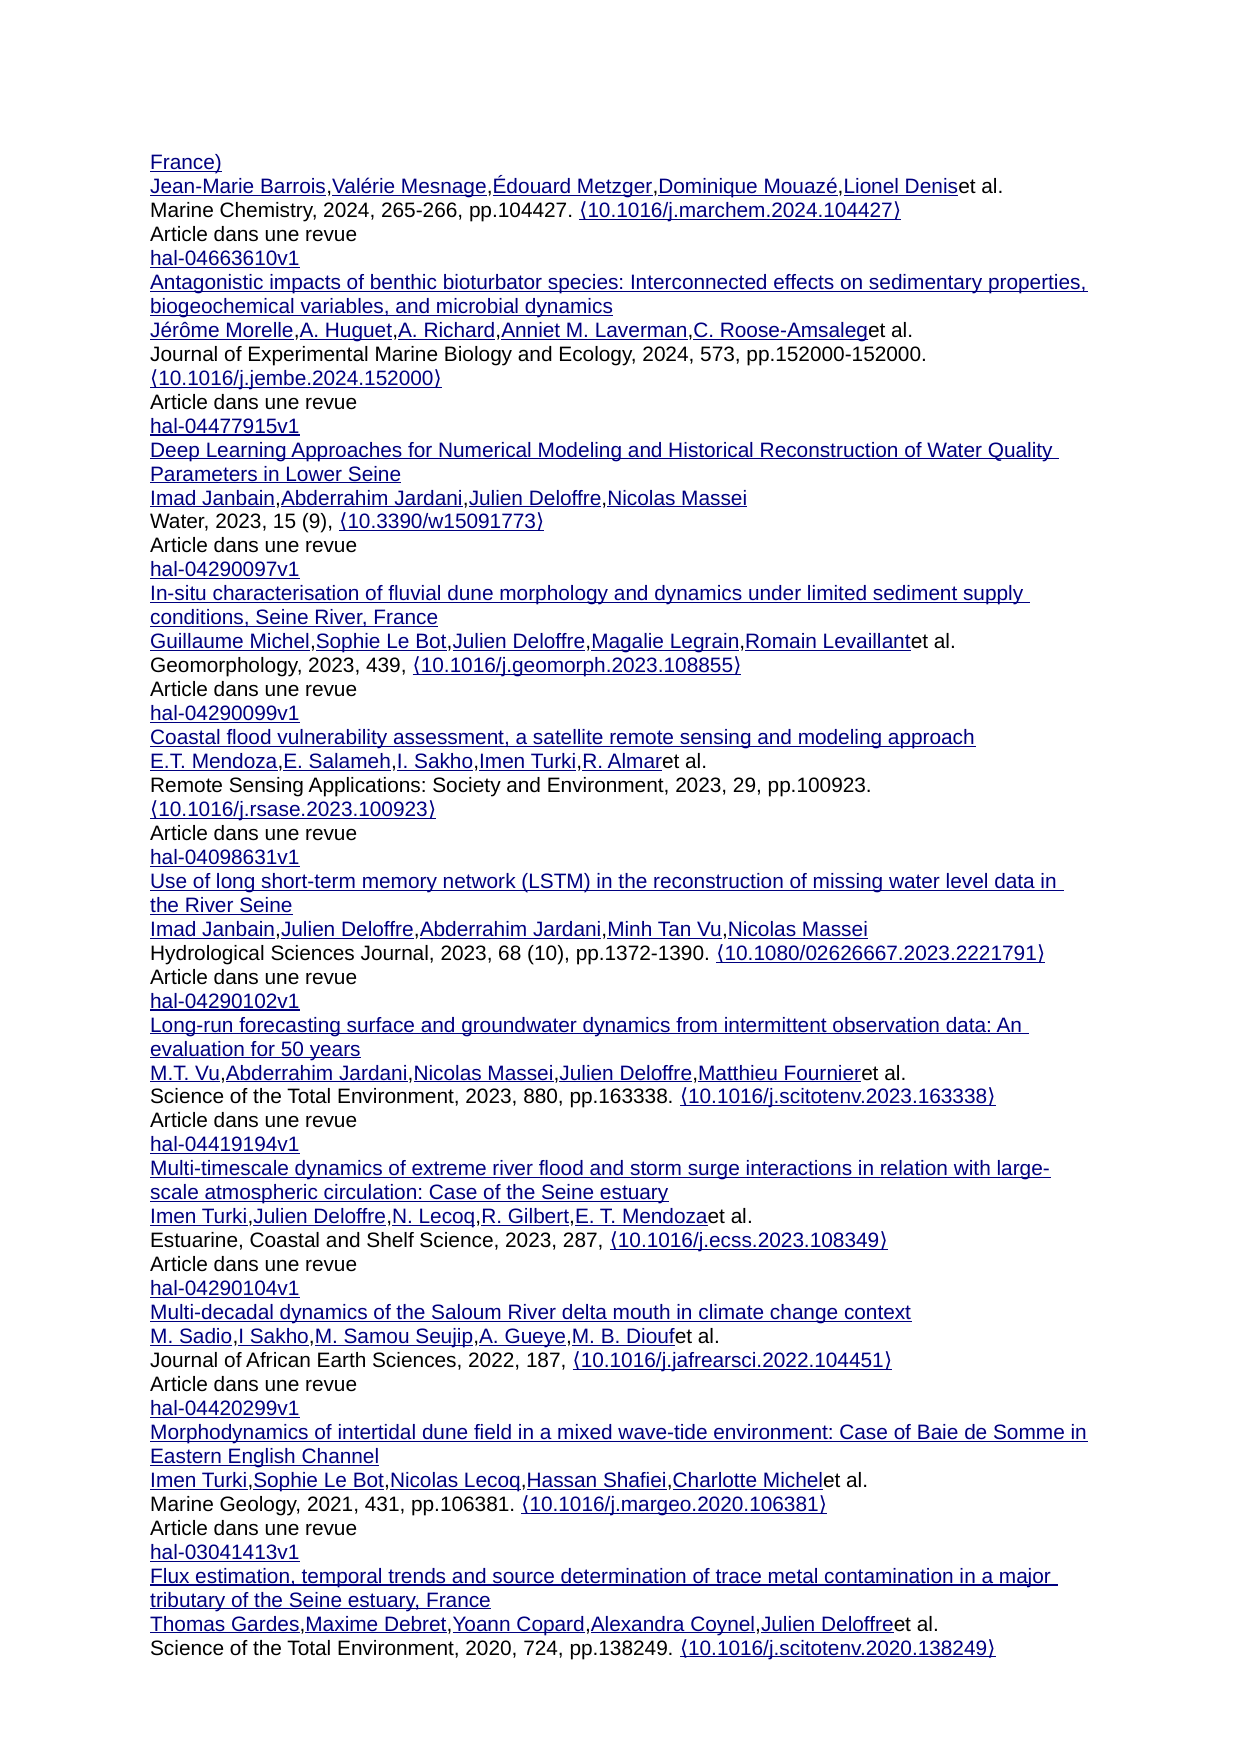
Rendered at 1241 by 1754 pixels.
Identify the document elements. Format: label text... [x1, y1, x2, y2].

table_cell Antagonistic impacts of benthic bioturbator species: Interconnected effects on sedimentary properties, biogeochemical variables, and microbial dynamics Jérôme Morelle,A. Huguet,A. Richard,Anniet M. Laverman,C. Roose-Amsaleget al. Journal of Experimental Marine Biology and Ecology, 2024, 573, pp.152000-152000. ⟨10.1016/j.jembe.2024.152000⟩ Article dans une revue hal-04477915v1 [150, 270, 1090, 437]
table_cell Multi-decadal dynamics of the Saloum River delta mouth in climate change context M. Sadio,I Sakho,M. Samou Seujip,A. Gueye,M. B. Dioufet al. Journal of African Earth Sciences, 2022, 187, ⟨10.1016/j.jafrearsci.2022.104451⟩ Article dans une revue hal-04420299v1 [150, 1300, 1090, 1420]
table_cell Coastal flood vulnerability assessment, a satellite remote sensing and modeling approach E.T. Mendoza,E. Salameh,I. Sakho,Imen Turki,R. Almaret al. Remote Sensing Applications: Society and Environment, 2023, 29, pp.100923. ⟨10.1016/j.rsase.2023.100923⟩ Article dans une revue hal-04098631v1 [150, 725, 1090, 869]
table_cell In-situ characterisation of fluvial dune morphology and dynamics under limited sediment supply conditions, Seine River, France Guillaume Michel,Sophie Le Bot,Julien Deloffre,Magalie Legrain,Romain Levaillantet al. Geomorphology, 2023, 439, ⟨10.1016/j.geomorph.2023.108855⟩ Article dans une revue hal-04290099v1 [150, 581, 1090, 725]
table_cell Morphodynamics of intertidal dune field in a mixed wave-tide environment: Case of Baie de Somme in Eastern English Channel Imen Turki,Sophie Le Bot,Nicolas Lecoq,Hassan Shafiei,Charlotte Michelet al. Marine Geology, 2021, 431, pp.106381. ⟨10.1016/j.margeo.2020.106381⟩ Article dans une revue hal-03041413v1 [150, 1420, 1090, 1563]
table_cell Use of long short-term memory network (LSTM) in the reconstruction of missing water level data in the River Seine Imad Janbain,Julien Deloffre,Abderrahim Jardani,Minh Tan Vu,Nicolas Massei Hydrological Sciences Journal, 2023, 68 (10), pp.1372-1390. ⟨10.1080/02626667.2023.2221791⟩ Article dans une revue hal-04290102v1 [150, 869, 1090, 1012]
table_cell Deep Learning Approaches for Numerical Modeling and Historical Reconstruction of Water Quality Parameters in Lower Seine Imad Janbain,Abderrahim Jardani,Julien Deloffre,Nicolas Massei Water, 2023, 15 (9), ⟨10.3390/w15091773⟩ Article dans une revue hal-04290097v1 [150, 438, 1090, 581]
table_cell Long-run forecasting surface and groundwater dynamics from intermittent observation data: An evaluation for 50 years M.T. Vu,Abderrahim Jardani,Nicolas Massei,Julien Deloffre,Matthieu Fournieret al. Science of the Total Environment, 2023, 880, pp.163338. ⟨10.1016/j.scitotenv.2023.163338⟩ Article dans une revue hal-04419194v1 [150, 1013, 1090, 1156]
table_cell Multi-timescale dynamics of extreme river flood and storm surge interactions in relation with large-scale atmospheric circulation: Case of the Seine estuary Imen Turki,Julien Deloffre,N. Lecoq,R. Gilbert,E. T. Mendozaet al. Estuarine, Coastal and Shelf Science, 2023, 287, ⟨10.1016/j.ecss.2023.108349⟩ Article dans une revue hal-04290104v1 [150, 1156, 1090, 1300]
table_cell Flux estimation, temporal trends and source determination of trace metal contamination in a major tributary of the Seine estuary, France Thomas Gardes,Maxime Debret,Yoann Copard,Alexandra Coynel,Julien Deloffreet al. Science of the Total Environment, 2020, 724, pp.138249. ⟨10.1016/j.scitotenv.2020.138249⟩ [150, 1564, 1090, 1659]
table_cell Modeling of phosphate flux induced by flood resuspension on a macrotidal estuarine mudflat (Seine, France) Jean-Marie Barrois,Valérie Mesnage,Édouard Metzger,Dominique Mouazé,Lionel Deniset al. Marine Chemistry, 2024, 265-266, pp.104427. ⟨10.1016/j.marchem.2024.104427⟩ Article dans une revue hal-04663610v1 [150, 150, 1090, 270]
